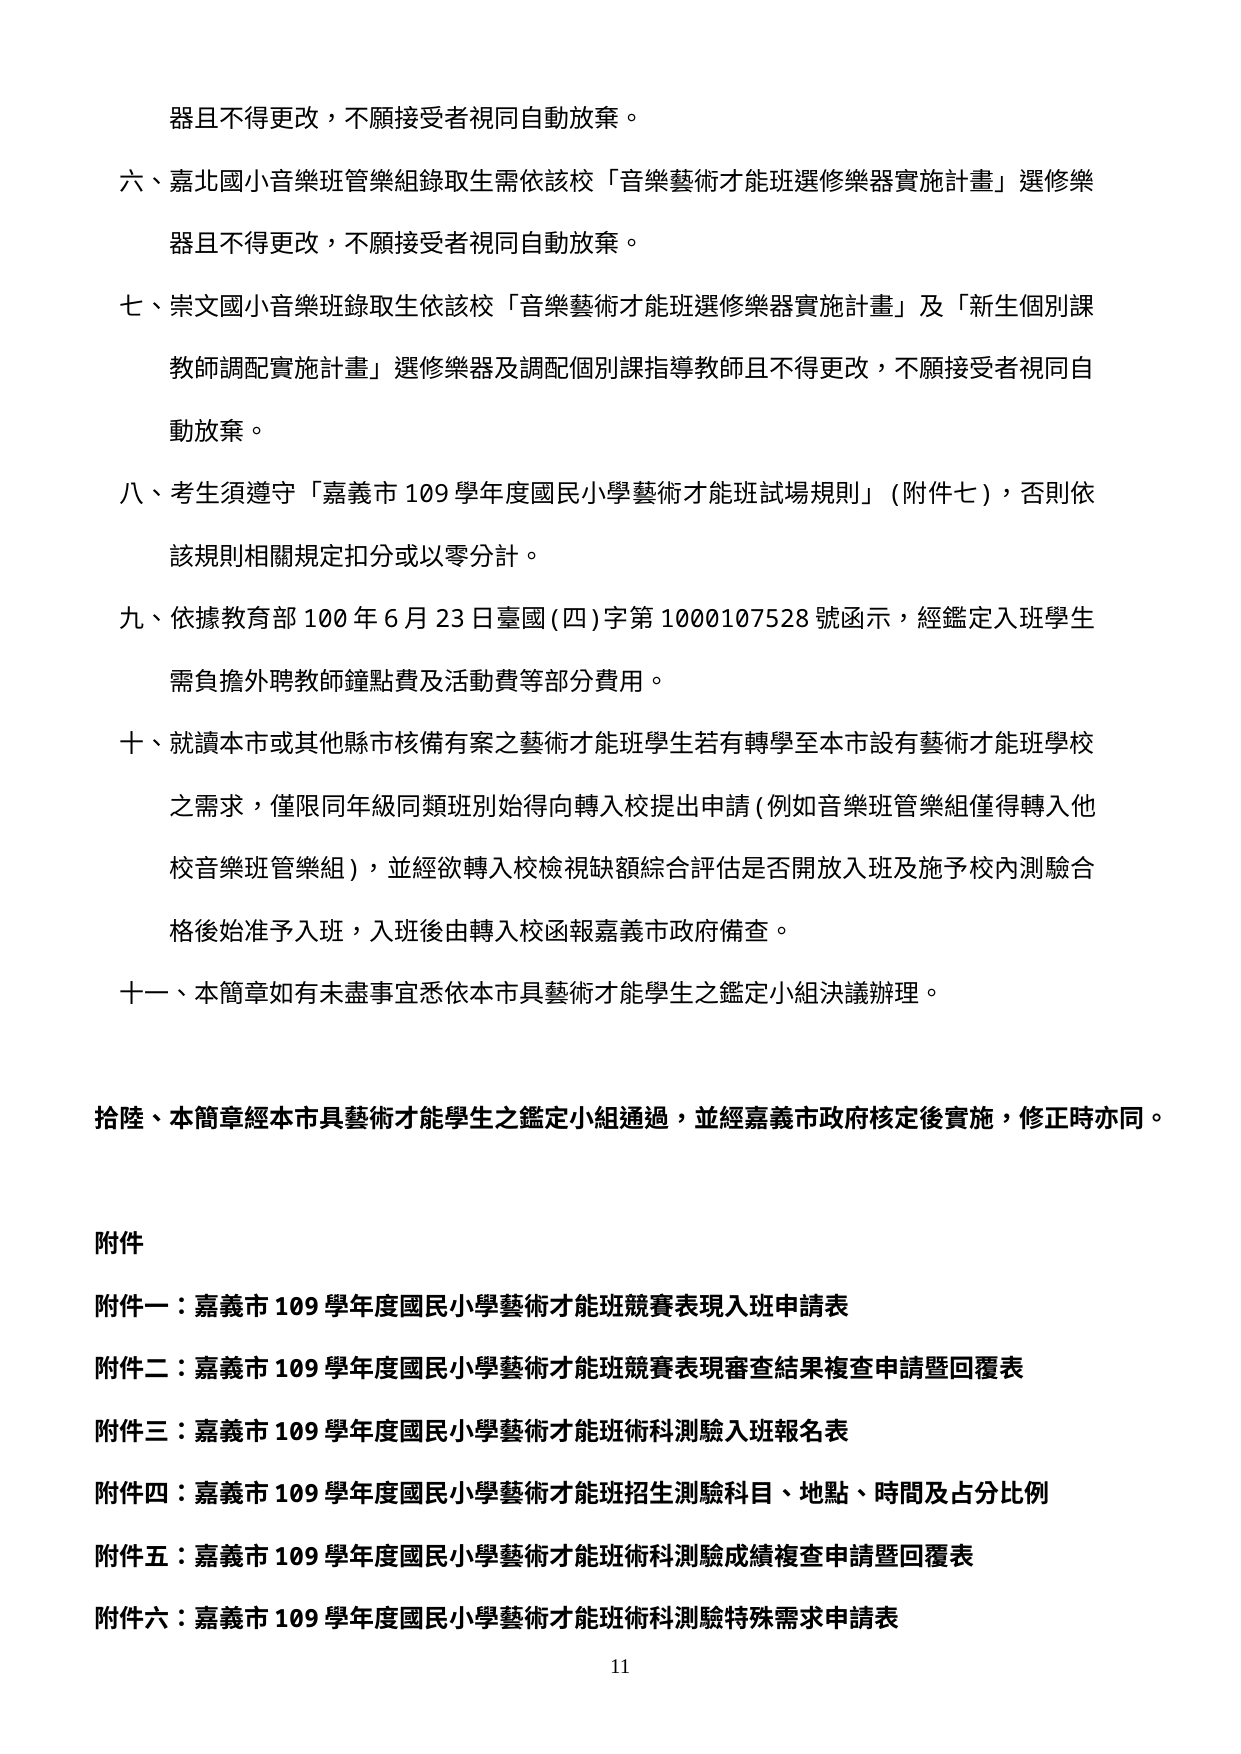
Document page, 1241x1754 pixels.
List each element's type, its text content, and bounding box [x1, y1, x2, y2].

text 附件 [94, 1200, 1146, 1263]
text 拾陸、本簡章經本市具藝術才能學生之鑑定小組通過，並經嘉義市政府核定後實施，修正時亦同。 [94, 1075, 1146, 1138]
text 六、嘉北國小音樂班管樂組錄取生需依該校「音樂藝術才能班選修樂器實施計畫」選修樂器且不得更改，不願接受者視同自動放棄。 [119, 138, 1096, 263]
text 附件四：嘉義市109學年度國民小學藝術才能班招生測驗科目、地點、時間及占分比例 [94, 1450, 1141, 1513]
text 附件六：嘉義市109學年度國民小學藝術才能班術科測驗特殊需求申請表 [94, 1575, 1146, 1638]
text 附件一：嘉義市109學年度國民小學藝術才能班競賽表現入班申請表 [94, 1263, 1146, 1325]
text 七、崇文國小音樂班錄取生依該校「音樂藝術才能班選修樂器實施計畫」及「新生個別課教師調配實施計畫」選修樂器及調配個別課指導教師且不得更改，不願接受者視同自動放棄。 [119, 263, 1096, 450]
text 十一、本簡章如有未盡事宜悉依本市具藝術才能學生之鑑定小組決議辦理。 [119, 950, 1096, 1013]
text 器且不得更改，不願接受者視同自動放棄。 [119, 75, 1096, 138]
text 十、就讀本市或其他縣市核備有案之藝術才能班學生若有轉學至本市設有藝術才能班學校之需求，僅限同年級同類班別始得向轉入校提出申請(例如音樂班管樂組僅得轉入他校音樂班管樂組)，並經欲轉入校檢視缺額綜合評估是否開放入班及施予校內測驗合格後始准予入班，入班後由轉入校函報嘉義市政府備查。 [119, 700, 1096, 950]
text 附件二：嘉義市109學年度國民小學藝術才能班競賽表現審查結果複查申請暨回覆表 [94, 1325, 1146, 1388]
text 附件三：嘉義市109學年度國民小學藝術才能班術科測驗入班報名表 [94, 1388, 1141, 1450]
text 附件五：嘉義市109學年度國民小學藝術才能班術科測驗成績複查申請暨回覆表 [94, 1513, 1146, 1575]
text 九、依據教育部100年6月23日臺國(四)字第1000107528號函示，經鑑定入班學生需負擔外聘教師鐘點費及活動費等部分費用。 [119, 575, 1096, 700]
text 八、考生須遵守「嘉義市109學年度國民小學藝術才能班試場規則」(附件七)，否則依該規則相關規定扣分或以零分計。 [119, 450, 1096, 575]
